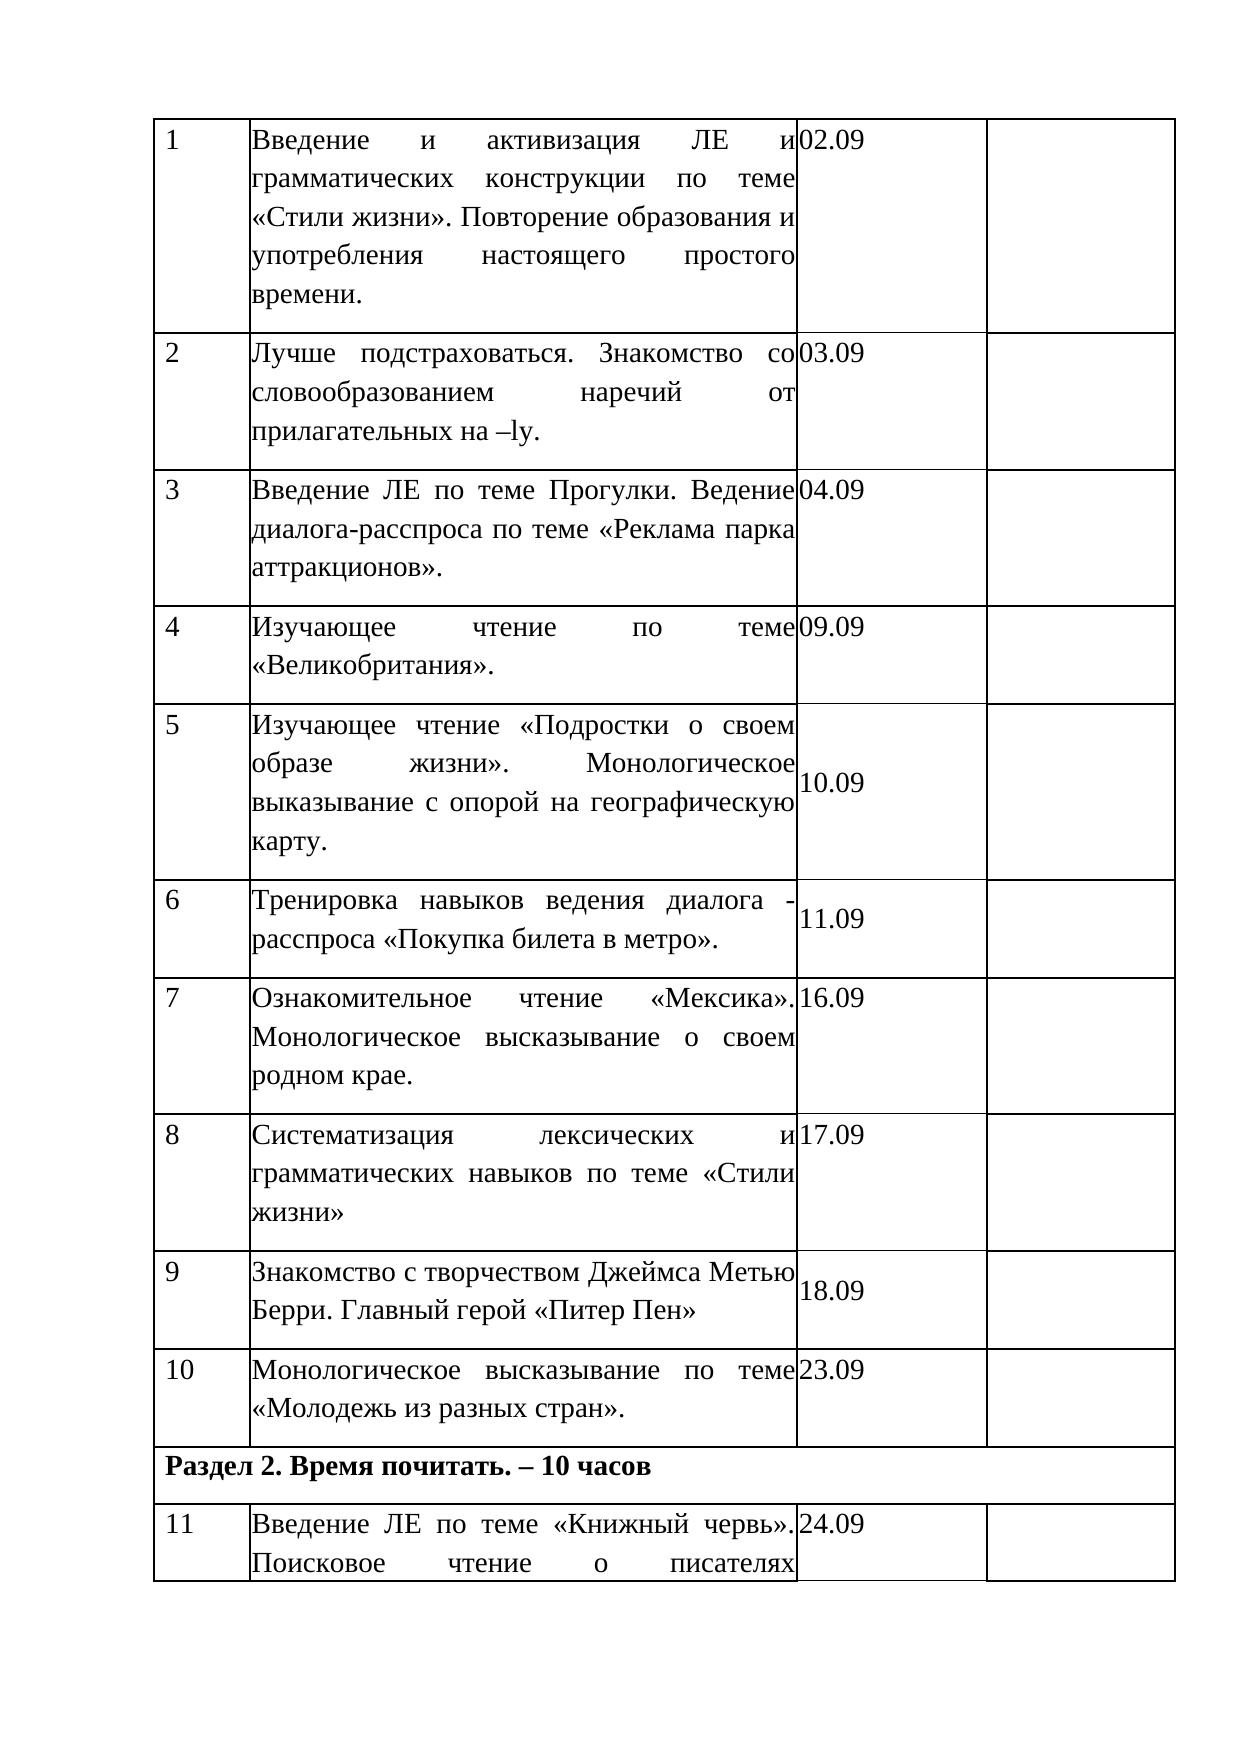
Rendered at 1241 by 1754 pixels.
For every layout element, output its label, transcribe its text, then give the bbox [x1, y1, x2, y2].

table_cell Монологическое высказывание по теме «Молодежь из разных стран». [251, 1350, 796, 1446]
table_cell 7 [155, 979, 249, 1113]
table_cell Введение ЛЕ по теме «Книжный червь». Поисковое чтение о писателях [251, 1505, 796, 1580]
table_cell [988, 979, 1174, 1113]
table_cell [988, 1115, 1174, 1250]
table_cell 5 [155, 705, 249, 878]
table_cell 10 [155, 1350, 249, 1446]
table_cell Тренировка навыков ведения диалога - расспроса «Покупка билета в метро». [251, 881, 796, 977]
table_cell 2 [155, 334, 249, 468]
table_cell 02.09 [798, 120, 986, 332]
table_cell Систематизация лексических и грамматических навыков по теме «Стили жизни» [251, 1115, 796, 1250]
table_cell 23.09 [798, 1350, 986, 1446]
table_cell 04.09 [798, 470, 986, 605]
table_cell 10.09 [798, 704, 986, 878]
table_cell 1 [155, 120, 249, 332]
table_cell [988, 1252, 1174, 1348]
table_cell 4 [155, 607, 249, 703]
table_cell [988, 607, 1174, 703]
table_cell 3 [155, 471, 249, 605]
table_cell Изучающее чтение по теме «Великобритания». [251, 607, 796, 703]
table_cell Введение ЛЕ по теме Прогулки. Ведение диалога-расспроса по теме «Реклама парка аттракционов». [251, 471, 796, 605]
table_cell 9 [155, 1252, 249, 1348]
table_cell [988, 471, 1174, 605]
table_cell Знакомство с творчеством Джеймса Метью Берри. Главный герой «Питер Пен» [251, 1252, 796, 1348]
table_cell 24.09 [798, 1505, 986, 1580]
table_cell [988, 334, 1174, 468]
table_cell Изучающее чтение «Подростки о своем образе жизни». Монологическое выказывание с опорой на географическую карту. [251, 705, 796, 878]
table_cell 8 [155, 1115, 249, 1250]
table_cell Ознакомительное чтение «Мексика». Монологическое высказывание о своем родном крае. [251, 979, 796, 1113]
table_cell [988, 881, 1174, 977]
table_cell [988, 1350, 1174, 1446]
table_cell [988, 705, 1174, 878]
table_cell 17.09 [798, 1114, 986, 1250]
table_cell Раздел 2. Время почитать. – 10 часов [155, 1448, 1174, 1503]
table_cell 09.09 [798, 607, 986, 703]
table_cell 16.09 [798, 979, 986, 1113]
table_cell [988, 1505, 1174, 1580]
table_cell 18.09 [798, 1251, 986, 1348]
table_cell [988, 120, 1174, 332]
table_cell 6 [155, 881, 249, 977]
table_cell 11 [155, 1505, 249, 1580]
table_cell Введение и активизация ЛЕ и грамматических конструкции по теме «Стили жизни». Повторение образования и употребления настоящего простого времени. [251, 120, 796, 332]
table_cell Лучше подстраховаться. Знакомство со словообразованием наречий от прилагательных на –ly. [251, 334, 796, 468]
table_cell 11.09 [798, 880, 986, 977]
table_cell 03.09 [798, 333, 986, 468]
